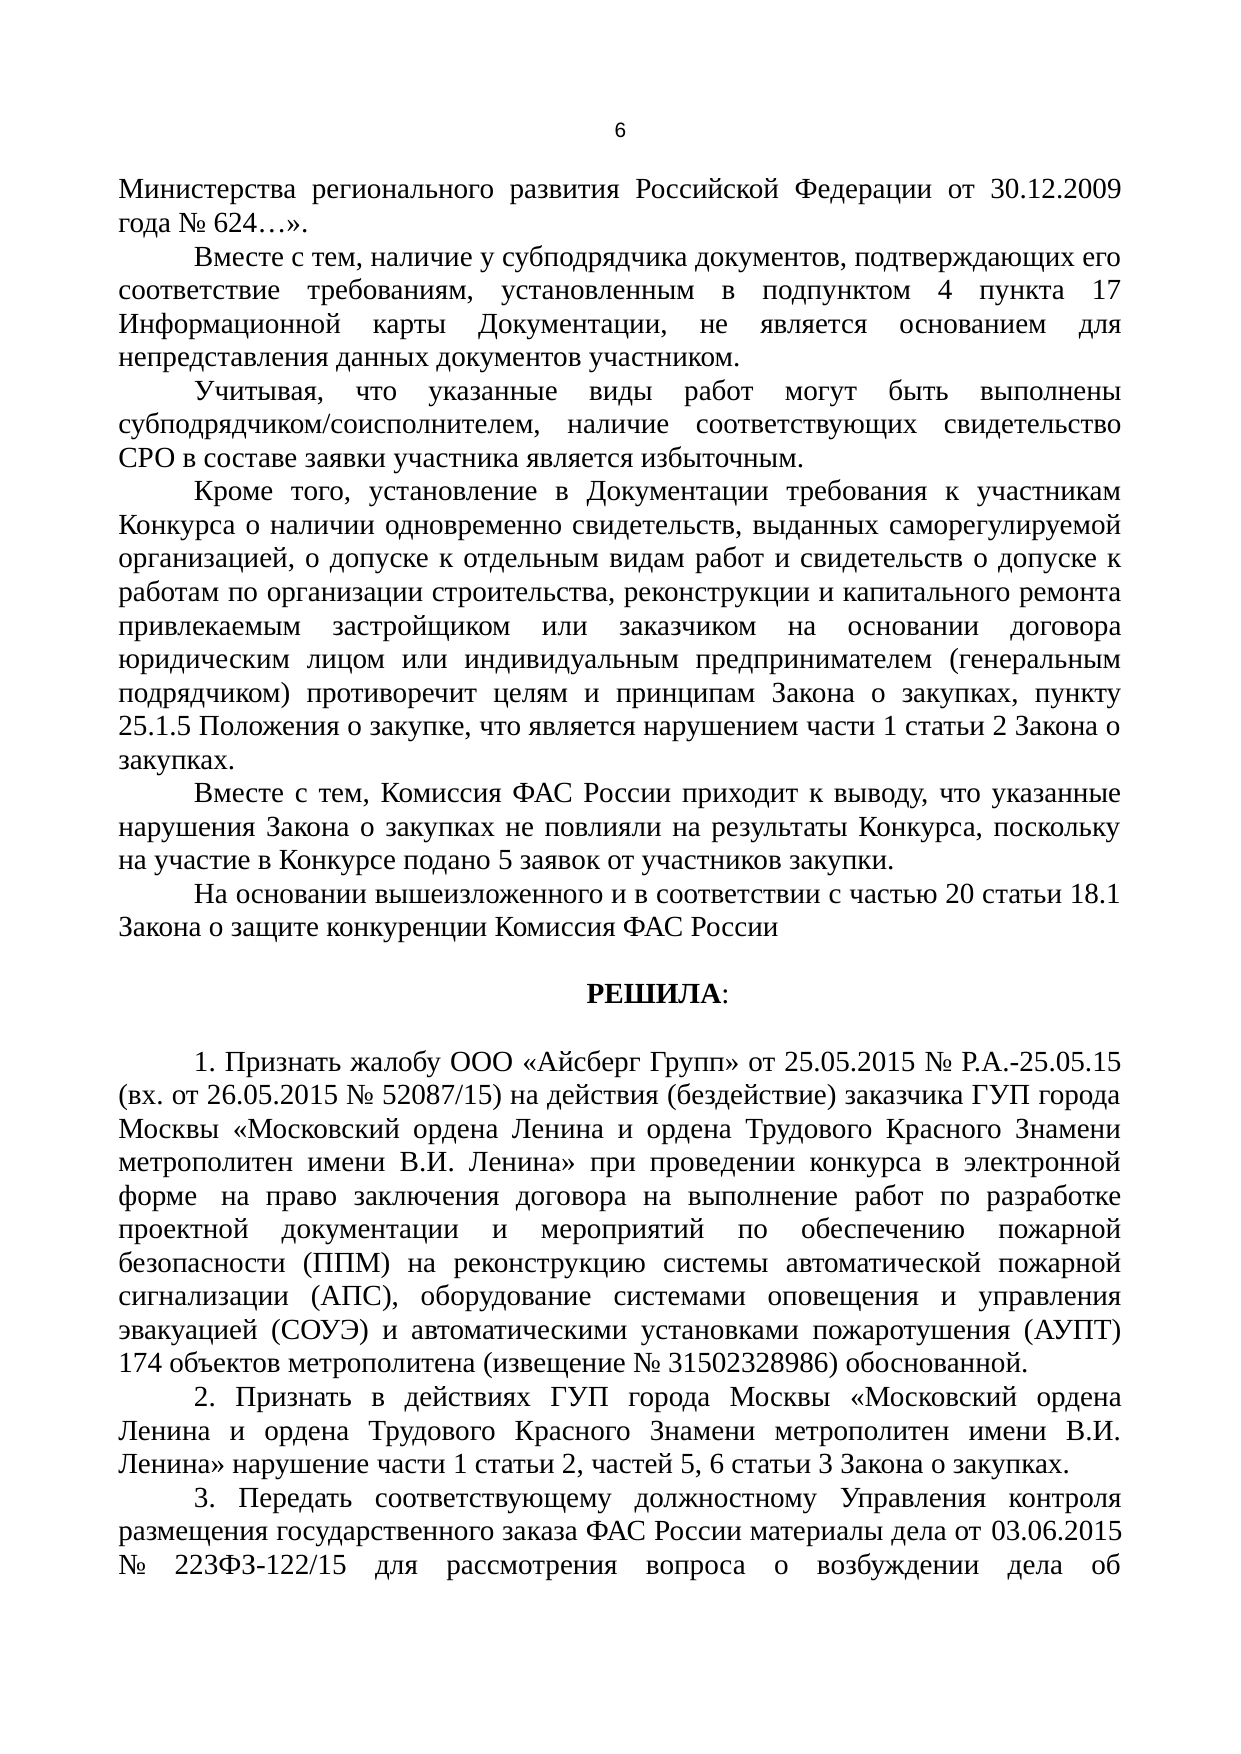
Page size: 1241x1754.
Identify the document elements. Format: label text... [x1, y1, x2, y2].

text 1. Признать жалобу ООО «Айсберг Групп» от 25.05.2015 № Р.А.-25.05.15 (вх. от 26.05.2015 № 52087/15) на действия (бездействие) заказчика ГУП города Москвы «Московский ордена Ленина и ордена Трудового Красного Знамени метрополитен имени В.И. Ленина» при проведении конкурса в электронной форме на право заключения договора на выполнение работ по разработке проектной документации и мероприятий по обеспечению пожарной безопасности (ППМ) на реконструкцию системы автоматической пожарной сигнализации (АПС), оборудование системами оповещения и управления эвакуацией (СОУЭ) и автоматическими установками пожаротушения (АУПТ) 174 объектов метрополитена (извещение № 31502328986) обоснованной. [118, 1044, 1122, 1379]
text Вместе с тем, наличие у субподрядчика документов, подтверждающих его соответствие требованиям, установленным в подпунктом 4 пункта 17 Информационной карты Документации, не является основанием для непредставления данных документов участником. [118, 239, 1122, 373]
text 2. Признать в действиях ГУП города Москвы «Московский ордена Ленина и ордена Трудового Красного Знамени метрополитен имени В.И. Ленина» нарушение части 1 статьи 2, частей 5, 6 статьи 3 Закона о закупках. [118, 1379, 1122, 1480]
text Министерства регионального развития Российской Федерации от 30.12.2009 года № 624…». [118, 172, 1122, 239]
text Вместе с тем, Комиссия ФАС России приходит к выводу, что указанные нарушения Закона о закупках не повлияли на результаты Конкурса, поскольку на участие в Конкурсе подано 5 заявок от участников закупки. [118, 775, 1122, 876]
text РЕШИЛА: [118, 977, 1122, 1010]
text На основании вышеизложенного и в соответствии с частью 20 статьи 18.1 Закона о защите конкуренции Комиссия ФАС России [118, 876, 1122, 943]
text 3. Передать соответствующему должностному Управления контроля размещения государственного заказа ФАС России материалы дела от 03.06.2015 № 223ФЗ-122/15 для рассмотрения вопроса о возбуждении дела об [118, 1480, 1122, 1580]
text Кроме того, установление в Документации требования к участникам Конкурса о наличии одновременно свидетельств, выданных саморегулируемой организацией, о допуске к отдельным видам работ и свидетельств о допуске к работам по организации строительства, реконструкции и капитального ремонта привлекаемым застройщиком или заказчиком на основании договора юридическим лицом или индивидуальным предпринимателем (генеральным подрядчиком) противоречит целям и принципам Закона о закупках, пункту 25.1.5 Положения о закупке, что является нарушением части 1 статьи 2 Закона о закупках. [118, 473, 1122, 775]
text Учитывая, что указанные виды работ могут быть выполнены субподрядчиком/соисполнителем, наличие соответствующих свидетельство СРО в составе заявки участника является избыточным. [118, 373, 1122, 473]
